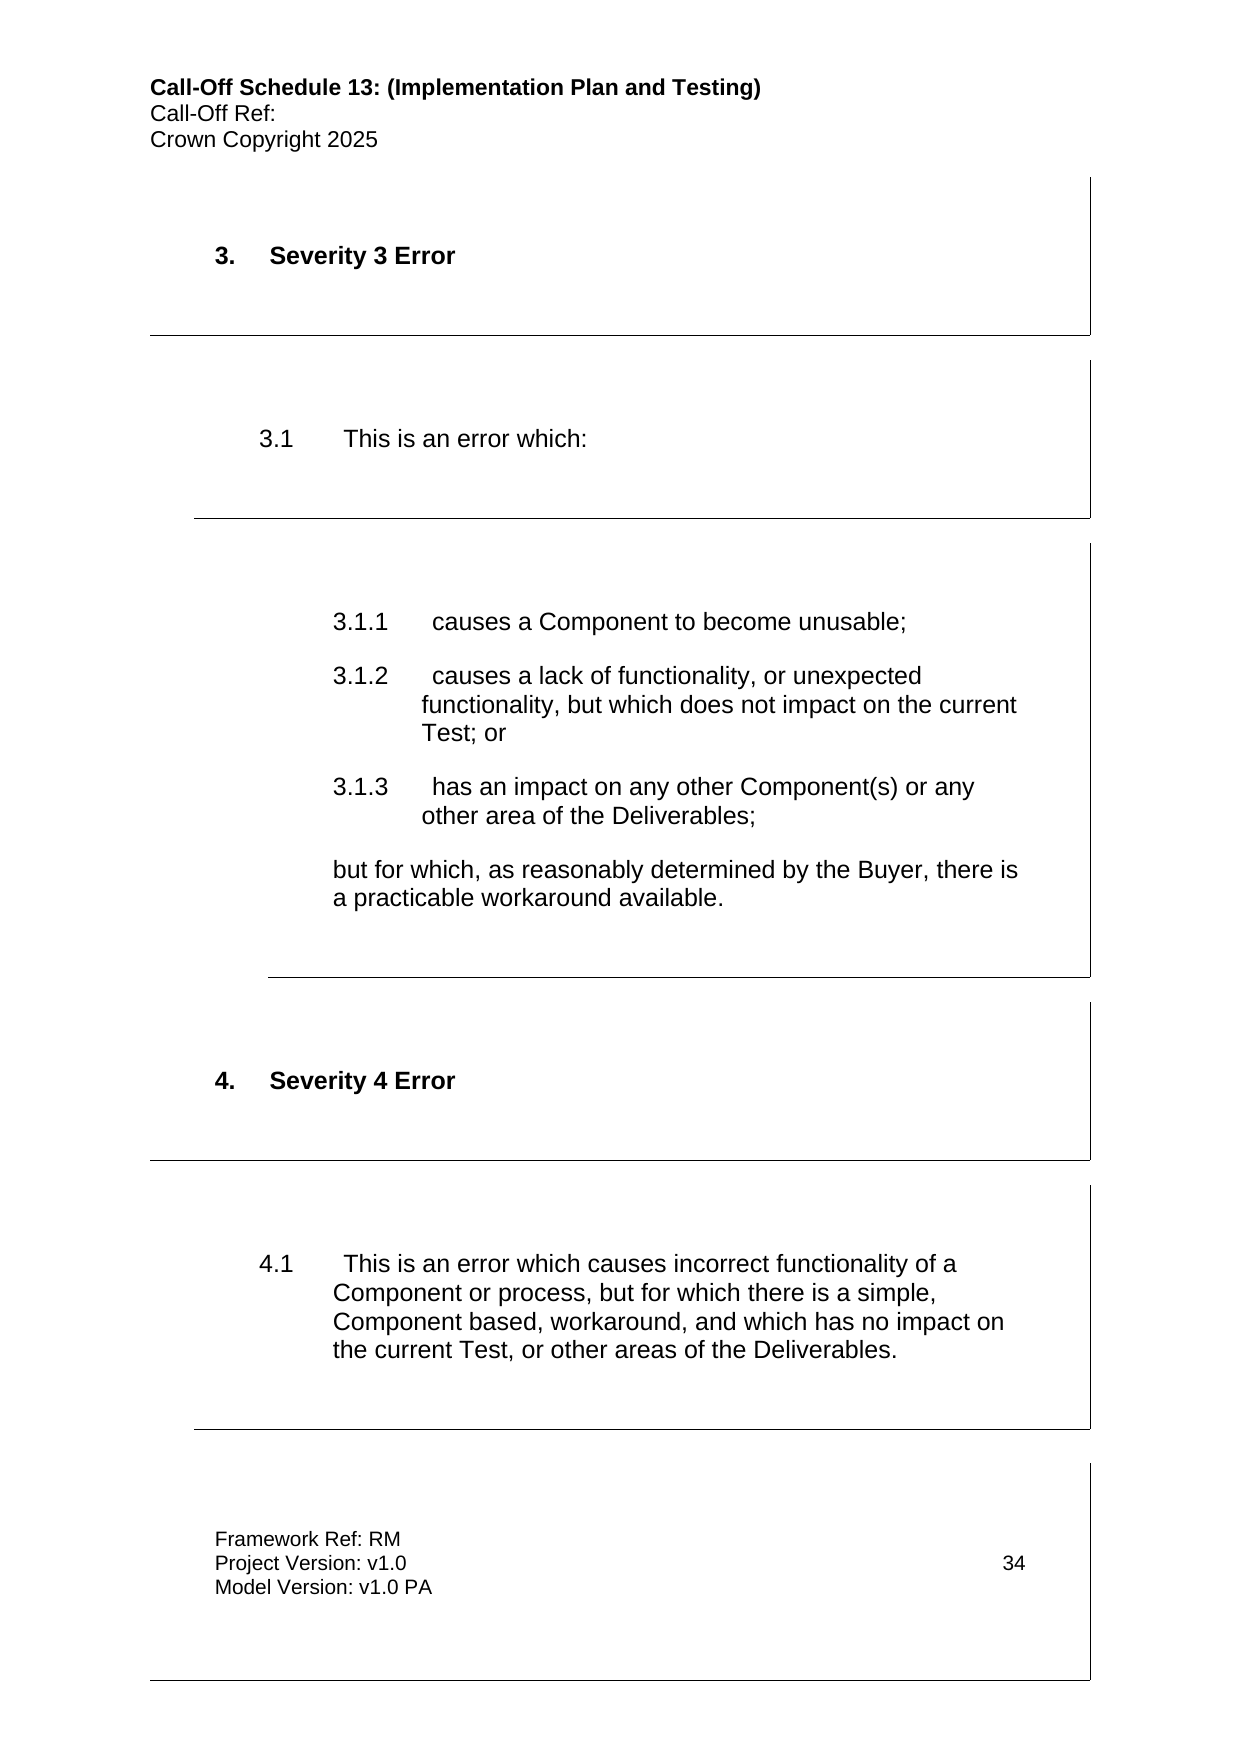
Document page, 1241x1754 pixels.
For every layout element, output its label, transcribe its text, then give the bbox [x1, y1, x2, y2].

list This is an error which causes incorrect functionality of a Component or process, but for which there is a simple, Component based, workaround, and which has no impact on the current Test, or other areas of the Deliverables. [194, 1185, 1090, 1429]
list has an impact on any other Component(s) or any other area of the Deliverables; [268, 708, 1090, 790]
list This is an error which: [194, 360, 1090, 518]
list causes a Component to become unusable; [268, 543, 1090, 596]
list causes a lack of functionality, or unexpected functionality, but which does not impact on the current Test; or [268, 596, 1090, 708]
list Severity 3 Error [150, 177, 1090, 335]
text but for which, as reasonably determined by the Buyer, there is a practicable workaround available. [268, 790, 1090, 977]
list Severity 4 Error [150, 1002, 1090, 1160]
